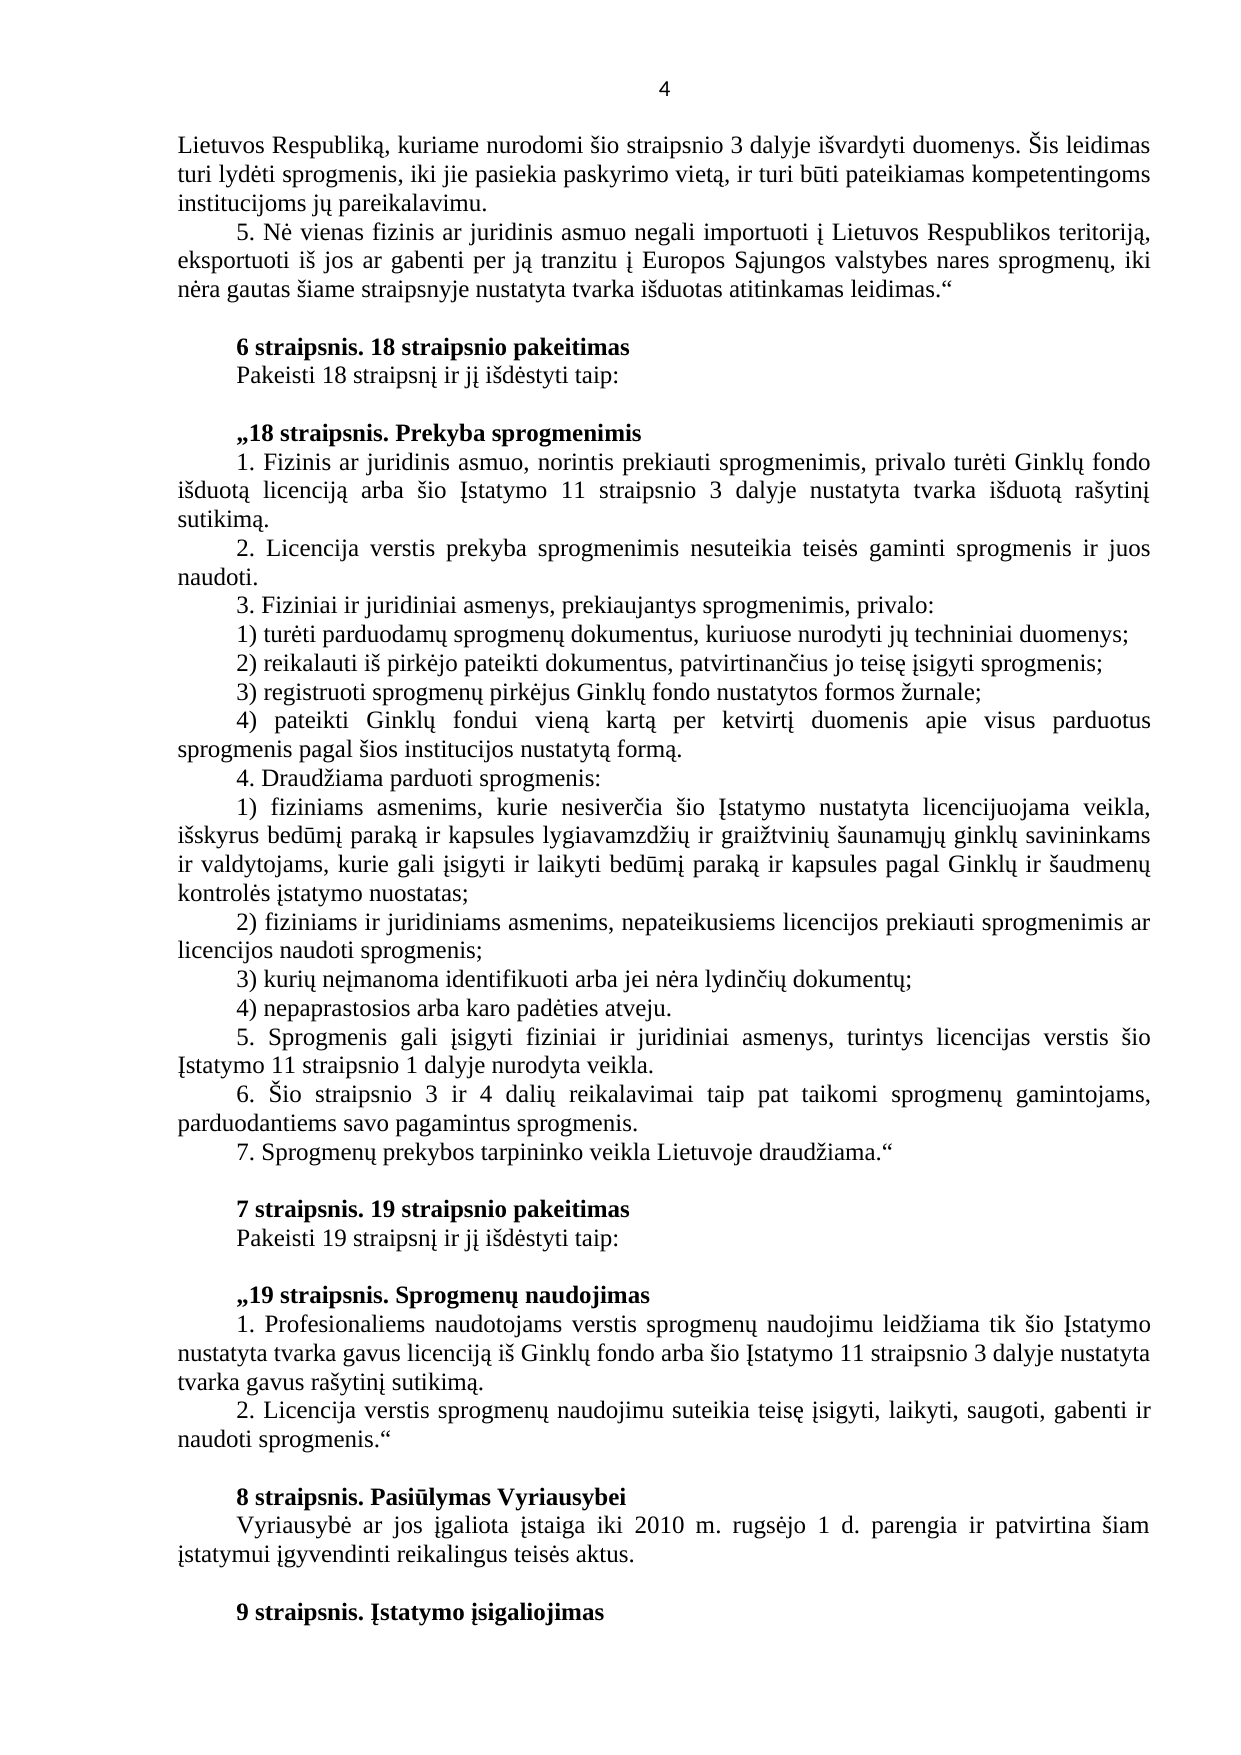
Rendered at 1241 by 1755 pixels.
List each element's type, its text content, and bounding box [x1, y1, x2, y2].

text 6 straipsnis. 18 straipsnio pakeitimas [177, 332, 1152, 361]
text Lietuvos Respubliką, kuriame nurodomi šio straipsnio 3 dalyje išvardyti duomenys. Šis leidimas turi lydėti sprogmenis, iki jie pasiekia paskyrimo vietą, ir turi būti pateikiamas kompetentingoms institucijoms jų pareikalavimu. [177, 131, 1152, 217]
text 4) pateikti Ginklų fondui vieną kartą per ketvirtį duomenis apie visus parduotus sprogmenis pagal šios institucijos nustatytą formą. [177, 706, 1152, 763]
text 7 straipsnis. 19 straipsnio pakeitimas [177, 1194, 1152, 1223]
text Vyriausybė ar jos įgaliota įstaiga iki 2010 m. rugsėjo 1 d. parengia ir patvirtina šiam įstatymui įgyvendinti reikalingus teisės aktus. [177, 1511, 1152, 1568]
text 2) fiziniams ir juridiniams asmenims, nepateikusiems licencijos prekiauti sprogmenimis ar licencijos naudoti sprogmenis; [177, 907, 1152, 964]
text 2) reikalauti iš pirkėjo pateikti dokumentus, patvirtinančius jo teisę įsigyti sprogmenis; [177, 648, 1152, 677]
text 3) kurių neįmanoma identifikuoti arba jei nėra lydinčių dokumentų; [177, 964, 1152, 993]
text Pakeisti 18 straipsnį ir jį išdėstyti taip: [177, 361, 1152, 389]
text 5. Nė vienas fizinis ar juridinis asmuo negali importuoti į Lietuvos Respublikos teritoriją, eksportuoti iš jos ar gabenti per ją tranzitu į Europos Sąjungos valstybes nares sprogmenų, iki nėra gautas šiame straipsnyje nustatyta tvarka išduotas atitinkamas leidimas.“ [177, 217, 1152, 303]
text 8 straipsnis. Pasiūlymas Vyriausybei [177, 1482, 1152, 1511]
text 4) nepaprastosios arba karo padėties atveju. [177, 993, 1152, 1022]
text 1) fiziniams asmenims, kurie nesiverčia šio Įstatymo nustatyta licencijuojama veikla, išskyrus bedūmį paraką ir kapsules lygiavamzdžių ir graižtvinių šaunamųjų ginklų savininkams ir valdytojams, kurie gali įsigyti ir laikyti bedūmį paraką ir kapsules pagal Ginklų ir šaudmenų kontrolės įstatymo nuostatas; [177, 792, 1152, 907]
text 1. Profesionaliems naudotojams verstis sprogmenų naudojimu leidžiama tik šio Įstatymo nustatyta tvarka gavus licenciją iš Ginklų fondo arba šio Įstatymo 11 straipsnio 3 dalyje nustatyta tvarka gavus rašytinį sutikimą. [177, 1309, 1152, 1396]
text 9 straipsnis. Įstatymo įsigaliojimas [177, 1597, 1152, 1626]
text 3. Fiziniai ir juridiniai asmenys, prekiaujantys sprogmenimis, privalo: [177, 591, 1152, 619]
text 3) registruoti sprogmenų pirkėjus Ginklų fondo nustatytos formos žurnale; [177, 677, 1152, 706]
text „18 straipsnis. Prekyba sprogmenimis [177, 418, 1152, 447]
text 1) turėti parduodamų sprogmenų dokumentus, kuriuose nurodyti jų techniniai duomenys; [177, 619, 1152, 648]
text 1. Fizinis ar juridinis asmuo, norintis prekiauti sprogmenimis, privalo turėti Ginklų fondo išduotą licenciją arba šio Įstatymo 11 straipsnio 3 dalyje nustatyta tvarka išduotą rašytinį sutikimą. [177, 447, 1152, 533]
text 4. Draudžiama parduoti sprogmenis: [177, 763, 1152, 792]
text 6. Šio straipsnio 3 ir 4 dalių reikalavimai taip pat taikomi sprogmenų gamintojams, parduodantiems savo pagamintus sprogmenis. [177, 1079, 1152, 1137]
text 2. Licencija verstis sprogmenų naudojimu suteikia teisę įsigyti, laikyti, saugoti, gabenti ir naudoti sprogmenis.“ [177, 1396, 1152, 1453]
text 2. Licencija verstis prekyba sprogmenimis nesuteikia teisės gaminti sprogmenis ir juos naudoti. [177, 533, 1152, 591]
text „19 straipsnis. Sprogmenų naudojimas [177, 1281, 1152, 1309]
text Pakeisti 19 straipsnį ir jį išdėstyti taip: [177, 1223, 1152, 1252]
text 5. Sprogmenis gali įsigyti fiziniai ir juridiniai asmenys, turintys licencijas verstis šio Įstatymo 11 straipsnio 1 dalyje nurodyta veikla. [177, 1022, 1152, 1079]
text 7. Sprogmenų prekybos tarpininko veikla Lietuvoje draudžiama.“ [177, 1137, 1152, 1166]
